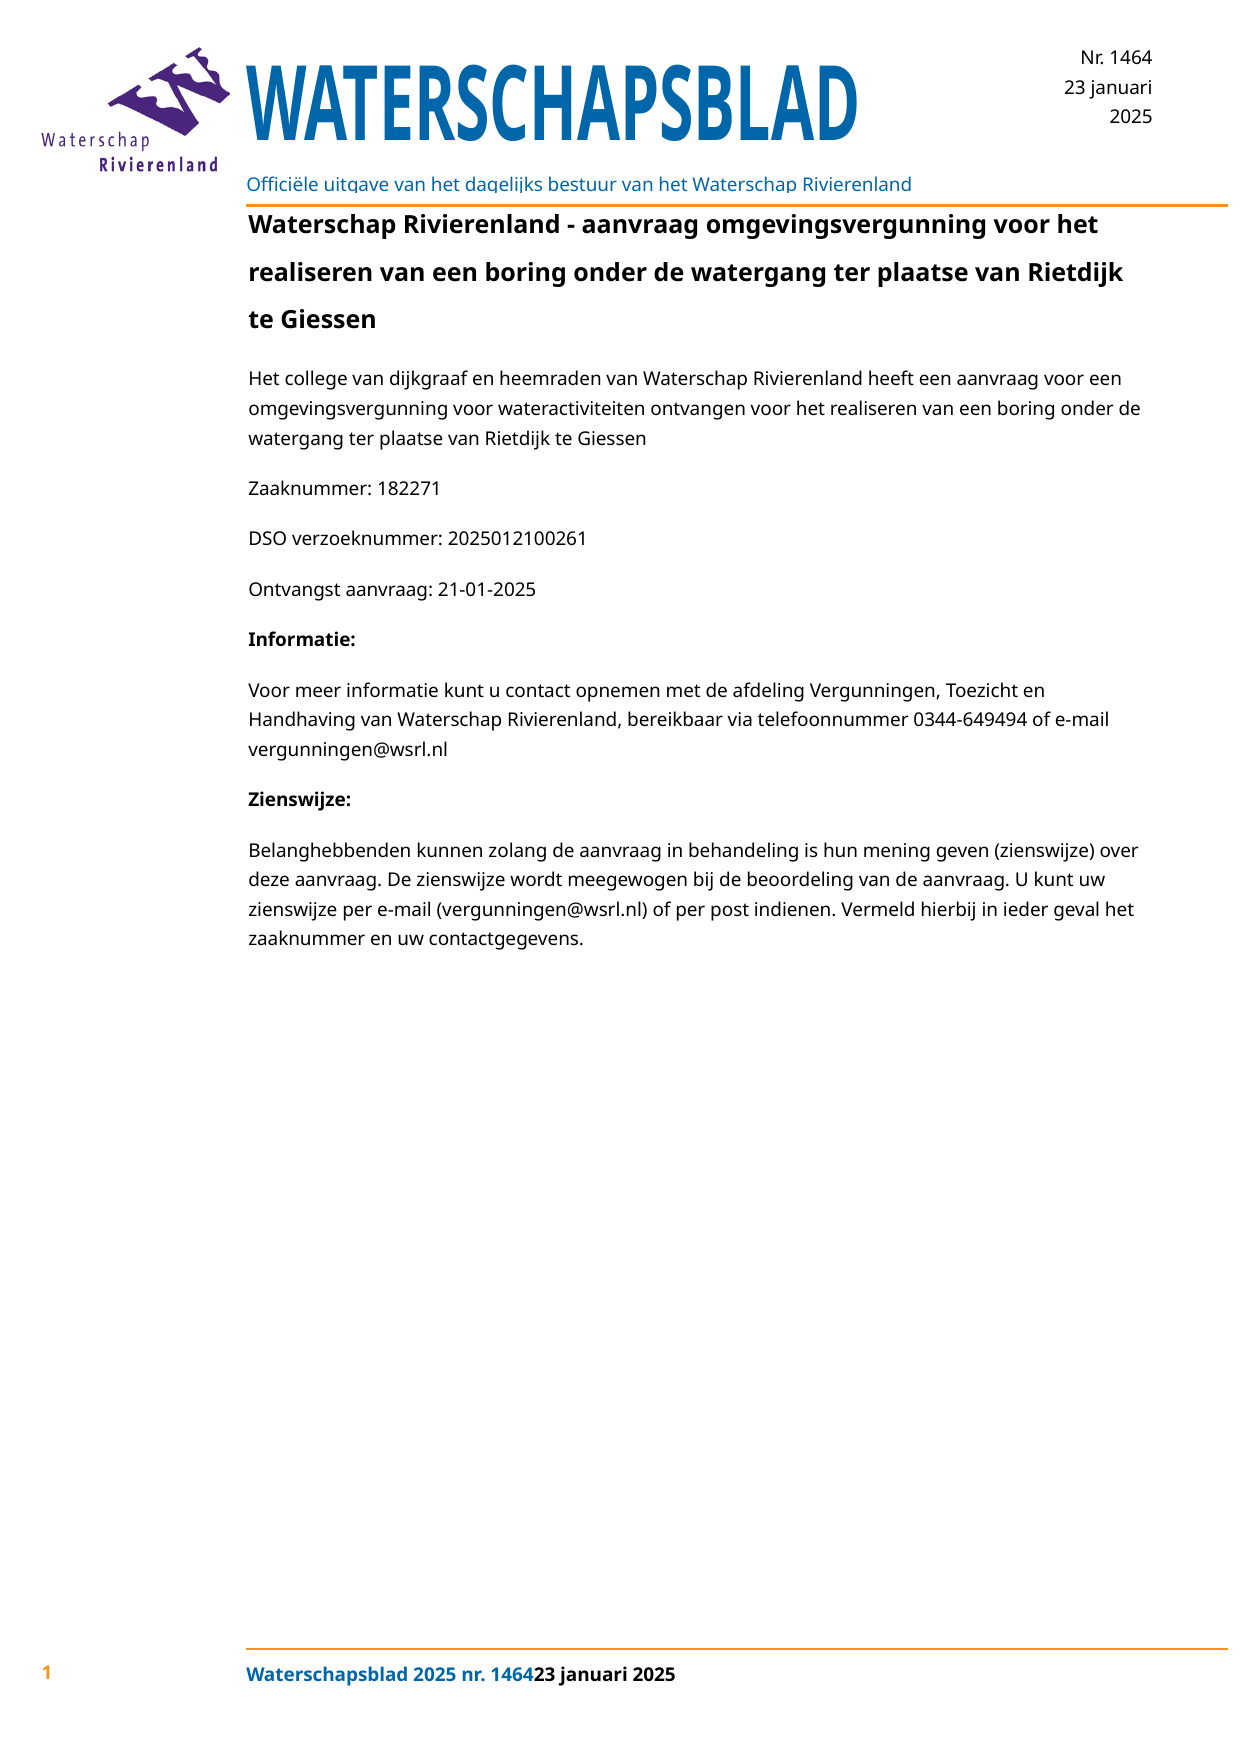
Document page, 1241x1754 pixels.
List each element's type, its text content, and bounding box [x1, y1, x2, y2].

text Waterschap Rivierenland - aanvraag omgevingsvergunning voor het realiseren van een boring onder de watergang ter plaatse van Rietdijk te Giessen [248, 207, 1152, 336]
text Ontvangst aanvraag: 21-01-2025 [248, 576, 1152, 602]
text Het college van dijkgraaf en heemraden van Waterschap Rivierenland heeft een aanvraag voor een omgevingsvergunning voor wateractiviteiten ontvangen voor het realiseren van een boring onder de watergang ter plaatse van Rietdijk te Giessen [248, 366, 1152, 450]
text Zienswijze: [248, 786, 1152, 812]
text Informatie: [248, 626, 1152, 652]
text Belanghebbenden kunnen zolang de aanvraag in behandeling is hun mening geven (zienswijze) over deze aanvraag. De zienswijze wordt meegewogen bij de beoordeling van de aanvraag. U kunt uw zienswijze per e-mail (vergunningen@wsrl.nl) of per post indienen. Vermeld hierbij in ieder geval het zaaknummer en uw contactgegevens. [248, 837, 1152, 951]
picture [41, 47, 231, 172]
text Voor meer informatie kunt u contact opnemen met de afdeling Vergunningen, Toezicht en Handhaving van Waterschap Rivierenland, bereikbaar via telefoonnummer 0344-649494 of e-mail vergunningen@wsrl.nl [248, 677, 1152, 762]
text Zaaknummer: 182271 [248, 475, 1152, 501]
text DSO verzoeknummer: 2025012100261 [248, 526, 1152, 551]
